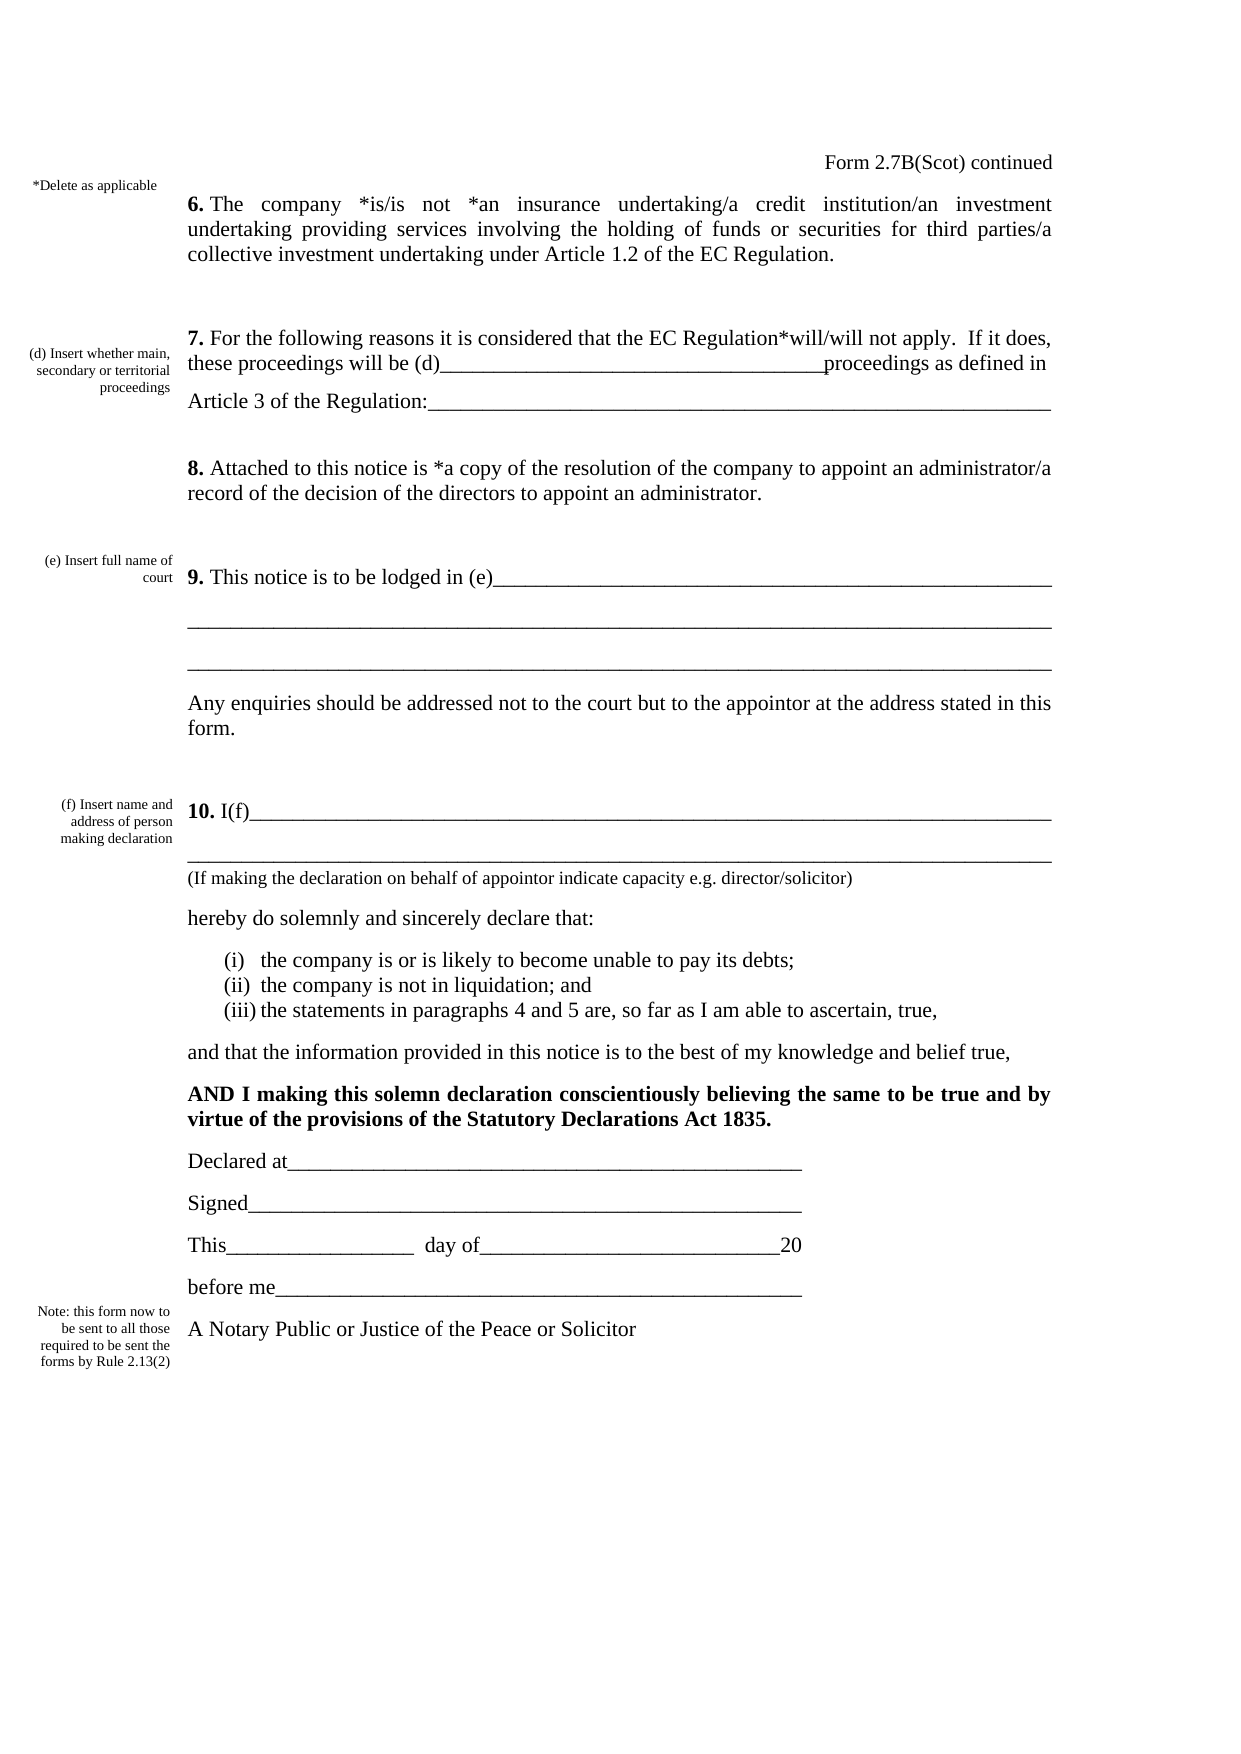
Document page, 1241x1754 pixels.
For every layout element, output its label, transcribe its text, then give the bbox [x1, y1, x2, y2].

text [5, 1295, 185, 1408]
text *Delete as applicable [20, 176, 157, 193]
text (iii) the statements in paragraphs 4 and 5 are, so far as I am able to ascertain, true, [223, 997, 1053, 1023]
text Note: this form now to be sent to all those required to be sent the forms by Rule 2.13(2) [20, 1303, 170, 1370]
text AND I making this solemn declaration conscientiously believing the same to be true and by virtue of the provisions of the Statutory Declarations Act 1835. [187, 1081, 1053, 1132]
text (f) Insert name and address of person making declaration [31, 796, 172, 846]
text 6. The company *is/is not *an insurance undertaking/a credit institution/an investment undertaking providing services involving the holding of funds or securities for third parties/a collective investment undertaking under Article 1.2 of the EC Regulation. [187, 191, 1053, 266]
text Declared at [187, 1148, 1053, 1173]
text (i) the company is or is likely to become unable to pay its debts; [224, 947, 1053, 972]
text and that the information provided in this notice is to the best of my knowledge and belief true, [187, 1039, 1053, 1064]
text 9. This notice is to be lodged in (e) [187, 564, 1053, 589]
text [5, 169, 172, 206]
text This day of 20 [187, 1232, 1053, 1257]
text 10. I(f) [16, 788, 1053, 901]
text before me [187, 1274, 1053, 1299]
text [3, 338, 185, 436]
text (ii) the company is not in liquidation; and [223, 972, 1053, 997]
text (e) Insert full name of court [20, 552, 172, 585]
text hereby do solemnly and sincerely declare that: [187, 905, 1053, 930]
text 8. Attached to this notice is *a copy of the resolution of the company to appoint an administrator/a record of the decision of the directors to appoint an administrator. [187, 455, 1053, 505]
text Form 2.7B(Scot) continued [187, 150, 1053, 174]
text (d) Insert whether main, secondary or territorial proceedings [18, 345, 170, 396]
text Signed [187, 1190, 1053, 1215]
text Any enquiries should be addressed not to the court but to the appointor at the address stated in this form. [187, 689, 1053, 740]
text A Notary Public or Justice of the Peace or Solicitor [187, 1316, 1053, 1341]
text 7. For the following reasons it is considered that the EC Regulation*will/will not apply. If it does, these proceedings will be (d) proceedings as defined in [187, 325, 1053, 375]
text Article 3 of the Regulation:_________________________________________________________ [187, 388, 1053, 413]
text (If making the declaration on behalf of appointor indicate capacity e.g. director/solicitor) [187, 866, 1053, 888]
